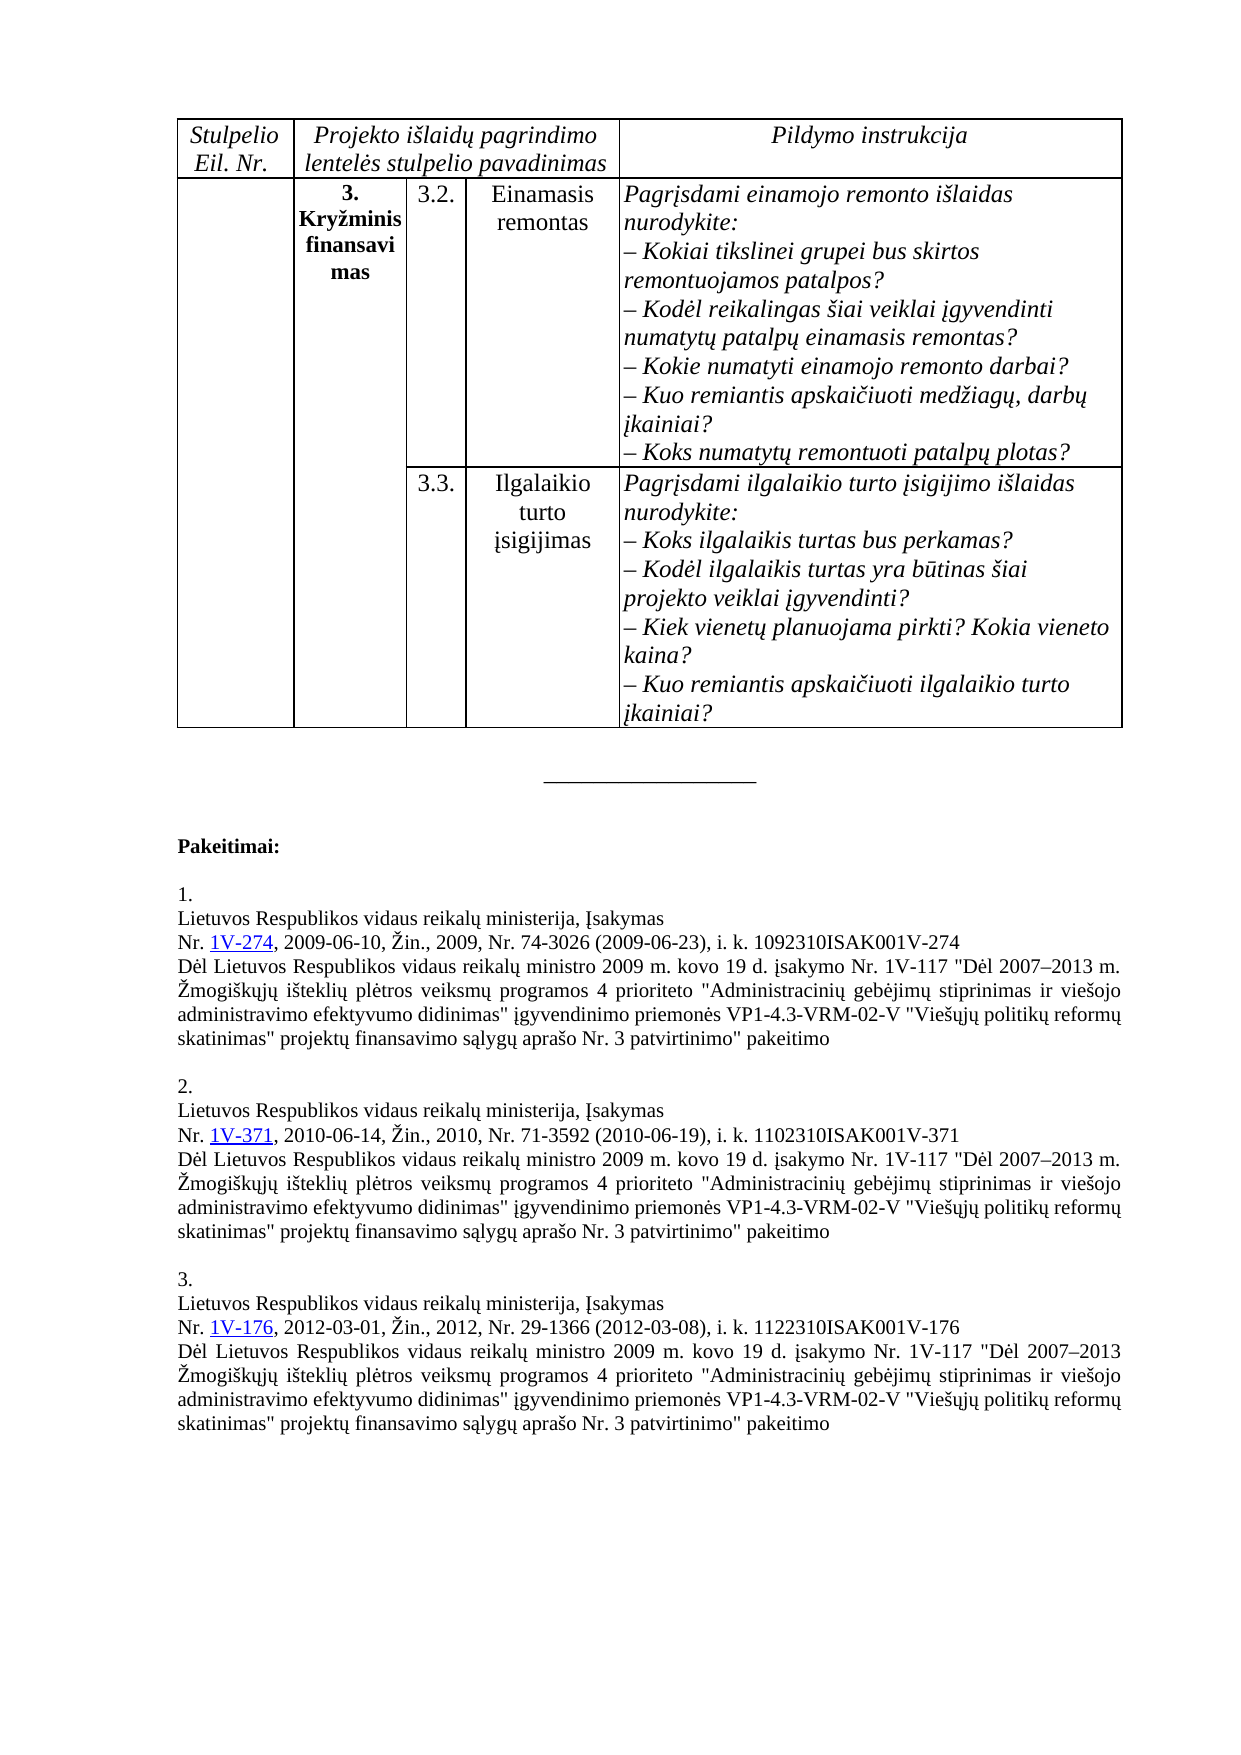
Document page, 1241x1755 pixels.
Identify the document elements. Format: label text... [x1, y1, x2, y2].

text Nr. 1V-274, 2009-06-10, Žin., 2009, Nr. 74-3026 (2009-06-23), i. k. 1092310ISAK001V-274 [177, 930, 1122, 954]
text Dėl Lietuvos Respublikos vidaus reikalų ministro 2009 m. kovo 19 d. įsakymo Nr. 1V-117 "Dėl 2007–2013 m. Žmogiškųjų išteklių plėtros veiksmų programos 4 prioriteto "Administracinių gebėjimų stiprinimas ir viešojo administravimo efektyvumo didinimas" įgyvendinimo priemonės VP1-4.3-VRM-02-V "Viešųjų politikų reformų skatinimas" projektų finansavimo sąlygų aprašo Nr. 3 patvirtinimo" pakeitimo [177, 1147, 1122, 1243]
text Dėl Lietuvos Respublikos vidaus reikalų ministro 2009 m. kovo 19 d. įsakymo Nr. 1V-117 "Dėl 2007–2013 m. Žmogiškųjų išteklių plėtros veiksmų programos 4 prioriteto "Administracinių gebėjimų stiprinimas ir viešojo administravimo efektyvumo didinimas" įgyvendinimo priemonės VP1-4.3-VRM-02-V "Viešųjų politikų reformų skatinimas" projektų finansavimo sąlygų aprašo Nr. 3 patvirtinimo" pakeitimo [177, 954, 1122, 1050]
text Dėl Lietuvos Respublikos vidaus reikalų ministro 2009 m. kovo 19 d. įsakymo Nr. 1V-117 "Dėl 2007–2013 Žmogiškųjų išteklių plėtros veiksmų programos 4 prioriteto "Administracinių gebėjimų stiprinimas ir viešojo administravimo efektyvumo didinimas" įgyvendinimo priemonės VP1-4.3-VRM-02-V "Viešųjų politikų reformų skatinimas" projektų finansavimo sąlygų aprašo Nr. 3 patvirtinimo" pakeitimo [177, 1339, 1122, 1435]
text _________________ [177, 757, 1122, 786]
text 3. [177, 1267, 1122, 1291]
table_header Pildymo instrukcija [620, 120, 1121, 177]
text 1. [177, 882, 1122, 906]
table_header Projekto išlaidų pagrindimo lentelės stulpelio pavadinimas [295, 120, 619, 177]
text 2. [177, 1074, 1122, 1098]
table_cell 3. Kryžminis finansavimas [295, 179, 406, 727]
table_cell Ilgalaikio turto įsigijimas [467, 468, 619, 727]
text Nr. 1V-371, 2010-06-14, Žin., 2010, Nr. 71-3592 (2010-06-19), i. k. 1102310ISAK001V-371 [177, 1122, 1122, 1147]
text Lietuvos Respublikos vidaus reikalų ministerija, Įsakymas [177, 906, 1122, 930]
text Lietuvos Respublikos vidaus reikalų ministerija, Įsakymas [177, 1291, 1122, 1315]
table_cell Einamasis remontas [467, 179, 619, 466]
text Pakeitimai: [177, 834, 1122, 858]
table_cell Pagrįsdami ilgalaikio turto įsigijimo išlaidas nurodykite: – Koks ilgalaikis turtas bus perkamas? – Kodėl ilgalaikis turtas yra būtinas šiai projekto veiklai įgyvendinti? – Kiek vienetų planuojama pirkti? Kokia vieneto kaina? – Kuo remiantis apskaičiuoti ilgalaikio turto įkainiai? [620, 468, 1121, 727]
text Nr. 1V-176, 2012-03-01, Žin., 2012, Nr. 29-1366 (2012-03-08), i. k. 1122310ISAK001V-176 [177, 1315, 1122, 1339]
table_cell [178, 179, 293, 727]
table_cell 3.3. [407, 468, 465, 727]
table_cell 3.2. [407, 179, 465, 466]
text Lietuvos Respublikos vidaus reikalų ministerija, Įsakymas [177, 1098, 1122, 1122]
table_header Stulpelio Eil. Nr. [178, 120, 293, 177]
table_cell Pagrįsdami einamojo remonto išlaidas nurodykite: – Kokiai tikslinei grupei bus skirtos remontuojamos patalpos? – Kodėl reikalingas šiai veiklai įgyvendinti numatytų patalpų einamasis remontas? – Kokie numatyti einamojo remonto darbai? – Kuo remiantis apskaičiuoti medžiagų, darbų įkainiai? – Koks numatytų remontuoti patalpų plotas? [620, 179, 1121, 466]
